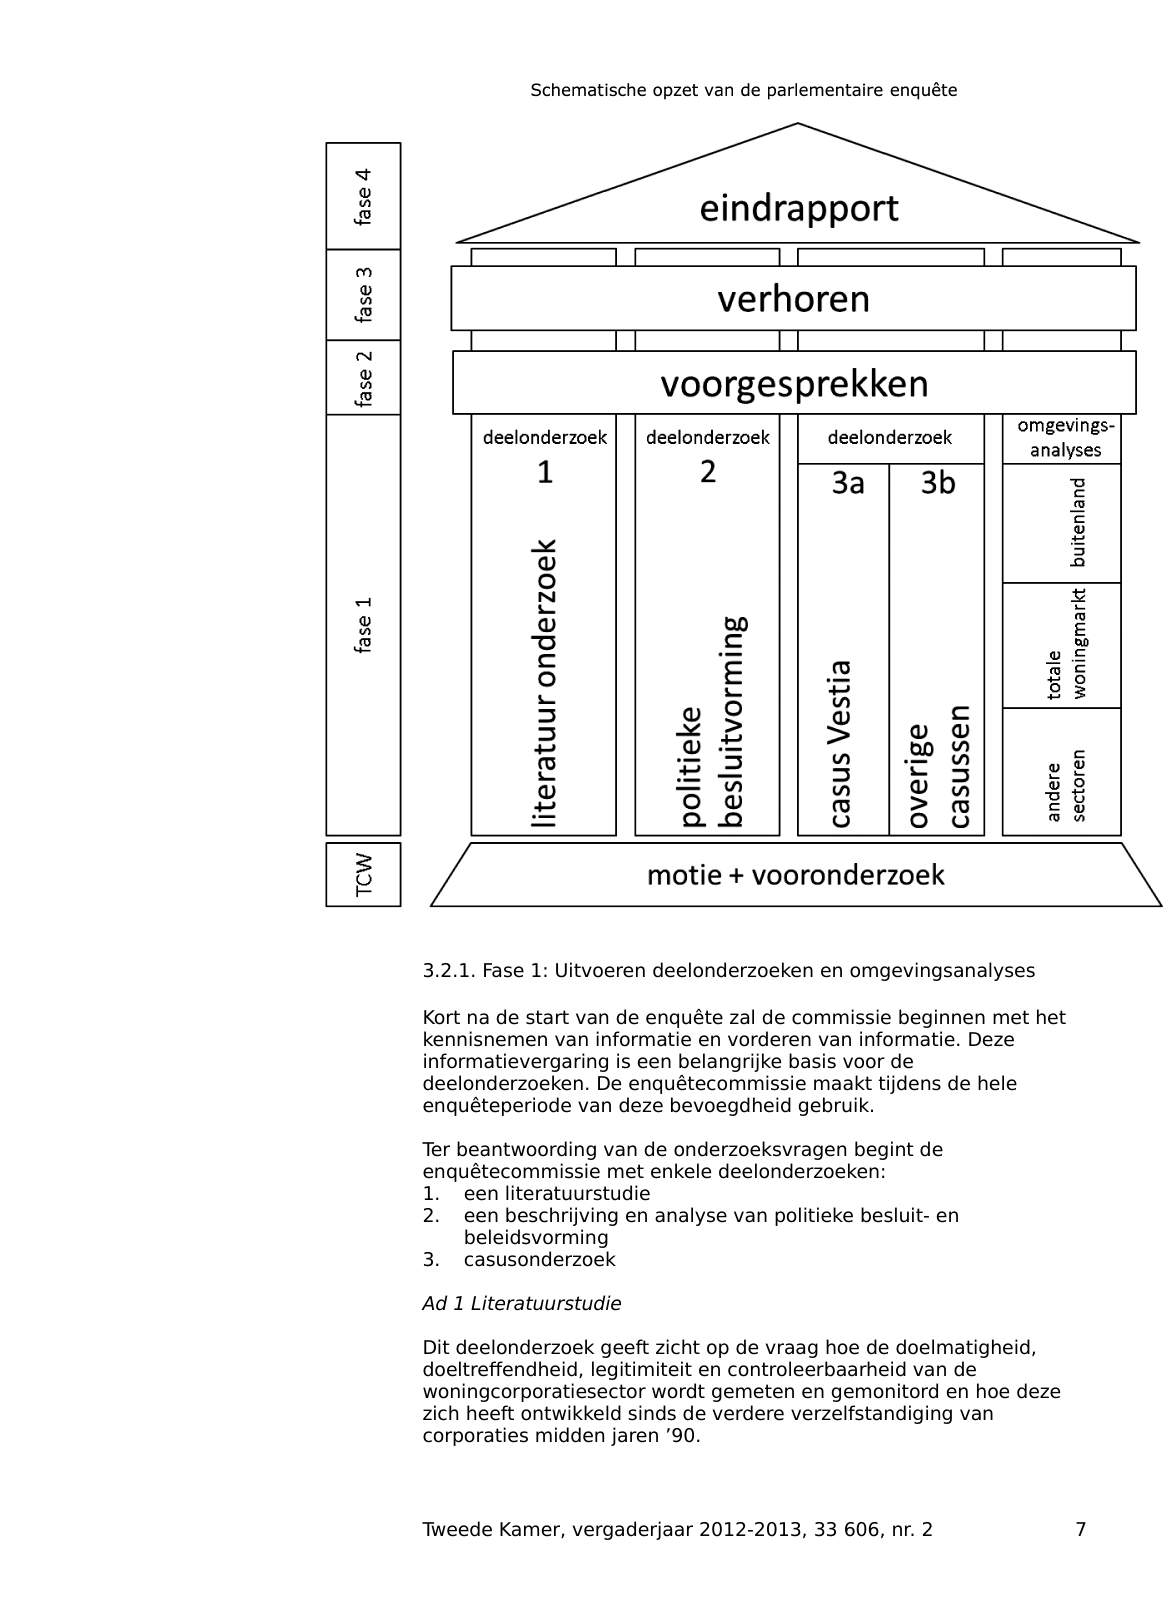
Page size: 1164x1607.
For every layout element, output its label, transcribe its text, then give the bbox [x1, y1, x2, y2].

picture [324, 81, 1164, 908]
text Ter beantwoording van de onderzoeksvragen begint de enquêtecommissie met enkele deelonderzoeken: [422, 1139, 1087, 1183]
text Dit deelonderzoek geeft zicht op de vraag hoe de doelmatigheid, doeltreffendheid, legitimiteit en controleerbaarheid van de woningcorporatiesector wordt gemeten en gemonitord en hoe deze zich heeft ontwikkeld sinds de verdere verzelfstandiging van corporaties midden jaren ’90. [422, 1337, 1087, 1447]
subtitle 3.2.1. Fase 1: Uitvoeren deelonderzoeken en omgevingsanalyses [422, 960, 1087, 982]
text 1. een literatuurstudie [422, 1183, 1087, 1205]
subtitle Ad 1 Literatuurstudie [422, 1293, 1087, 1315]
text Kort na de start van de enquête zal de commissie beginnen met het kennisnemen van informatie en vorderen van informatie. Deze informatievergaring is een belangrijke basis voor de deelonderzoeken. De enquêtecommissie maakt tijdens de hele enquêteperiode van deze bevoegdheid gebruik. [422, 1007, 1087, 1117]
text 2. een beschrijving en analyse van politieke besluit- en beleidsvorming [422, 1205, 1087, 1249]
text 3. casusonderzoek [422, 1249, 1087, 1271]
